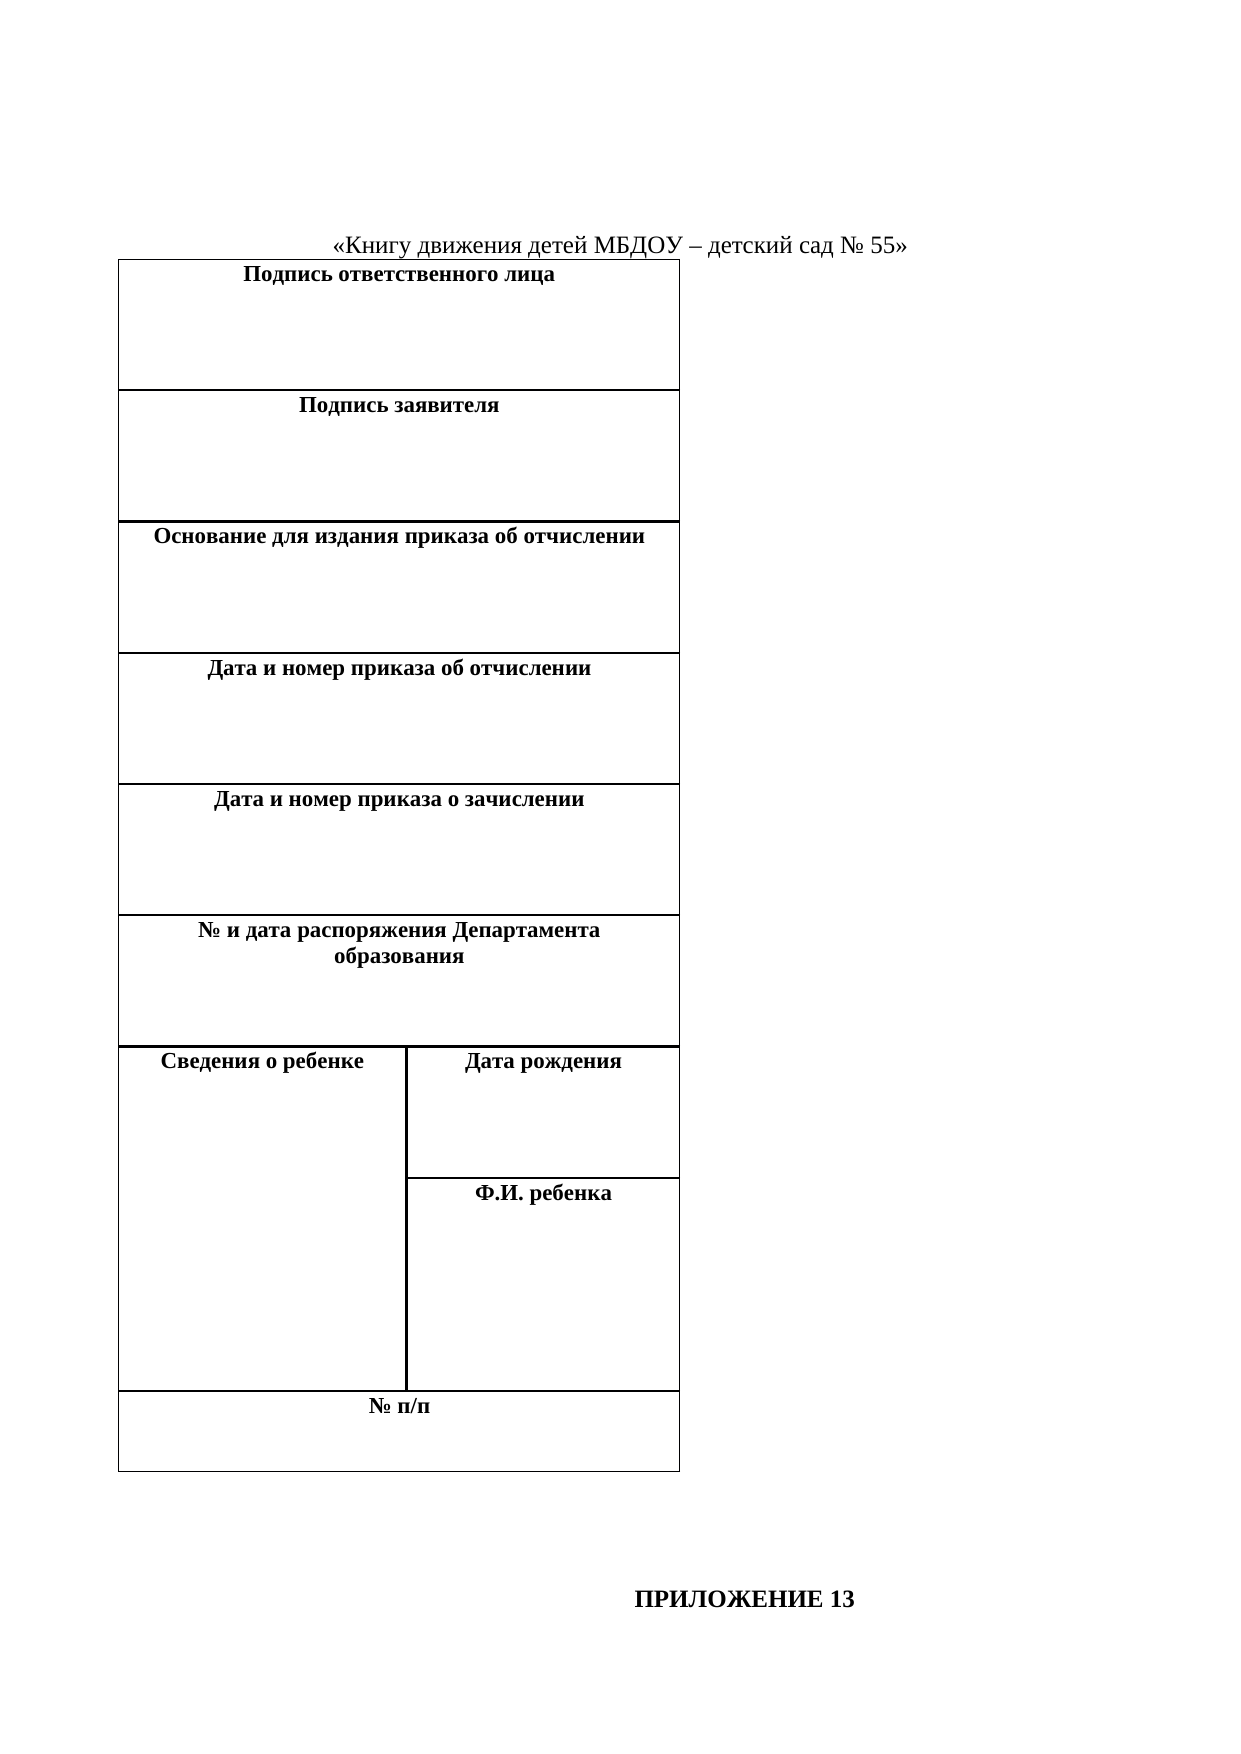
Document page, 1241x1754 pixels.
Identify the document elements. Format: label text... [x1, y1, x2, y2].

table_cell Основание для издания приказа об отчислении [119, 523, 679, 652]
table_cell Дата и номер приказа об отчислении [119, 654, 679, 783]
text ПРИЛОЖЕНИЕ 13 [634, 1584, 1122, 1613]
table_cell № и дата распоряжения Департамента образования [119, 916, 679, 1045]
table_cell Подпись заявителя [119, 391, 679, 520]
table_cell Дата рождения [408, 1048, 679, 1177]
table_cell Сведения о ребенке [119, 1048, 405, 1390]
table_cell Ф.И. ребенка [408, 1179, 679, 1390]
table_cell Дата и номер приказа о зачислении [119, 785, 679, 914]
table_cell № п/п [119, 1392, 679, 1471]
table_header Подпись ответственного лица [119, 260, 679, 389]
text «Книгу движения детей МБДОУ – детский сад № 55» [118, 230, 1122, 259]
